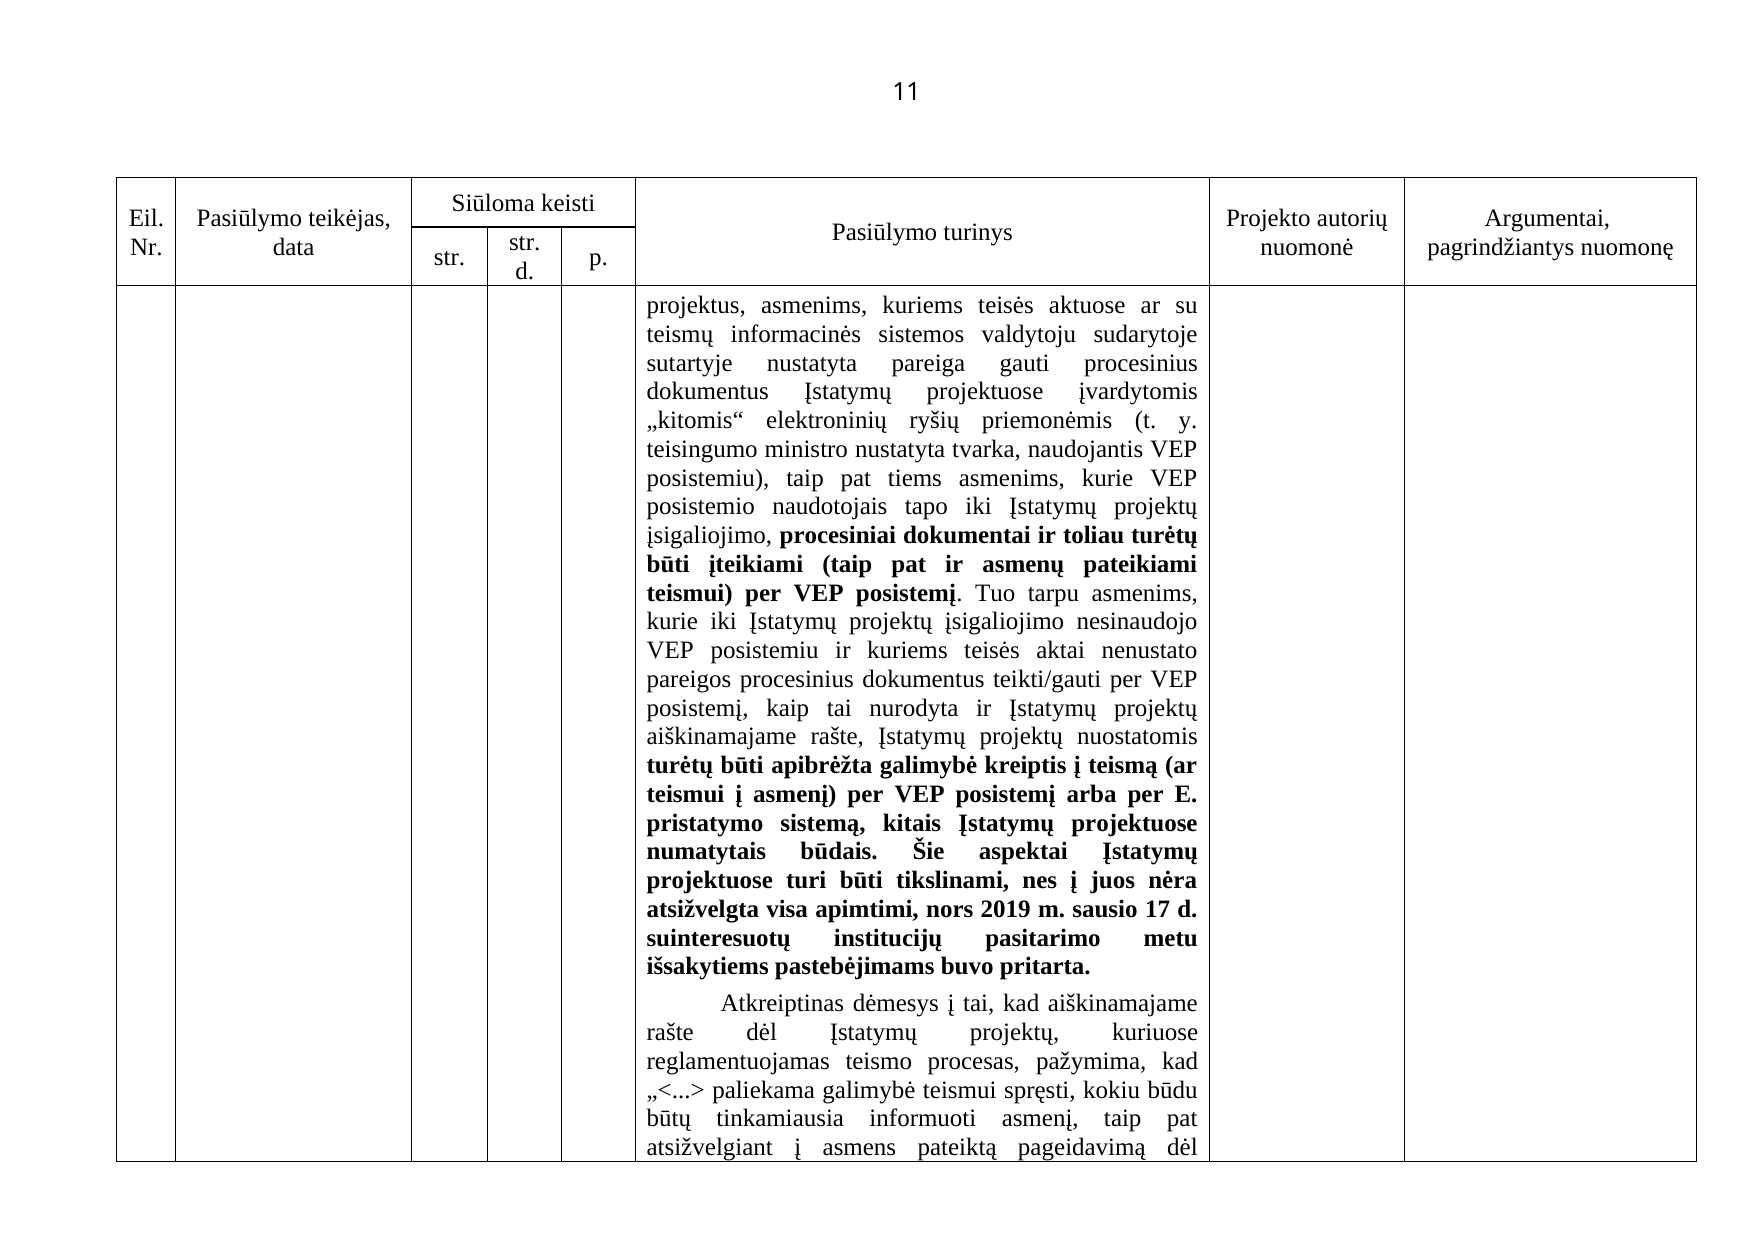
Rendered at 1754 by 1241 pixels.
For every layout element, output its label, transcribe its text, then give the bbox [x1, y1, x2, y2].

table_header Projekto autorių nuomonė [1210, 178, 1404, 285]
table_cell [562, 286, 635, 1161]
table_header Eil. Nr. [117, 178, 175, 285]
table_cell [412, 286, 487, 1161]
table_cell str. d. [488, 228, 561, 285]
table_cell [1405, 286, 1696, 1161]
table_header Siūloma keisti [412, 178, 635, 226]
table_cell p. [562, 228, 635, 285]
table_cell [488, 286, 561, 1161]
table_cell str. [412, 228, 487, 285]
table_header Argumentai, pagrindžiantys nuomonę [1405, 178, 1696, 285]
table_cell [1210, 286, 1404, 1161]
table_header Pasiūlymo teikėjas, data [176, 178, 411, 285]
table_cell [176, 286, 411, 1161]
table_cell projektus, asmenims, kuriems teisės aktuose ar su teismų informacinės sistemos valdytoju sudarytoje sutartyje nustatyta pareiga gauti procesinius dokumentus Įstatymų projektuose įvardytomis „kitomis“ elektroninių ryšių priemonėmis (t. y. teisingumo ministro nustatyta tvarka, naudojantis VEP posistemiu), taip pat tiems asmenims, kurie VEP posistemio naudotojais tapo iki Įstatymų projektų įsigaliojimo, procesiniai dokumentai ir toliau turėtų būti įteikiami (taip pat ir asmenų pateikiami teismui) per VEP posistemį. Tuo tarpu asmenims, kurie iki Įstatymų projektų įsigaliojimo nesinaudojo VEP posistemiu ir kuriems teisės aktai nenustato pareigos procesinius dokumentus teikti/gauti per VEP posistemį, kaip tai nurodyta ir Įstatymų projektų aiškinamajame rašte, Įstatymų projektų nuostatomis turėtų būti apibrėžta galimybė kreiptis į teismą (ar teismui į asmenį) per VEP posistemį arba per E. pristatymo sistemą, kitais Įstatymų projektuose numatytais būdais. Šie aspektai Įstatymų projektuose turi būti tikslinami, nes į juos nėra atsižvelgta visa apimtimi, nors 2019 m. sausio 17 d. suinteresuotų institucijų pasitarimo metu išsakytiems pastebėjimams buvo pritarta. Atkreiptinas dėmesys į tai, kad aiškinamajame rašte dėl Įstatymų projektų, kuriuose reglamentuojamas teismo procesas, pažymima, kad „<...> paliekama galimybė teismui spręsti, kokiu būdu būtų tinkamiausia informuoti asmenį, taip pat atsižvelgiant į asmens pateiktą pageidavimą dėl [636, 286, 1209, 1161]
table_cell [117, 286, 175, 1161]
table_header Pasiūlymo turinys [636, 178, 1209, 285]
